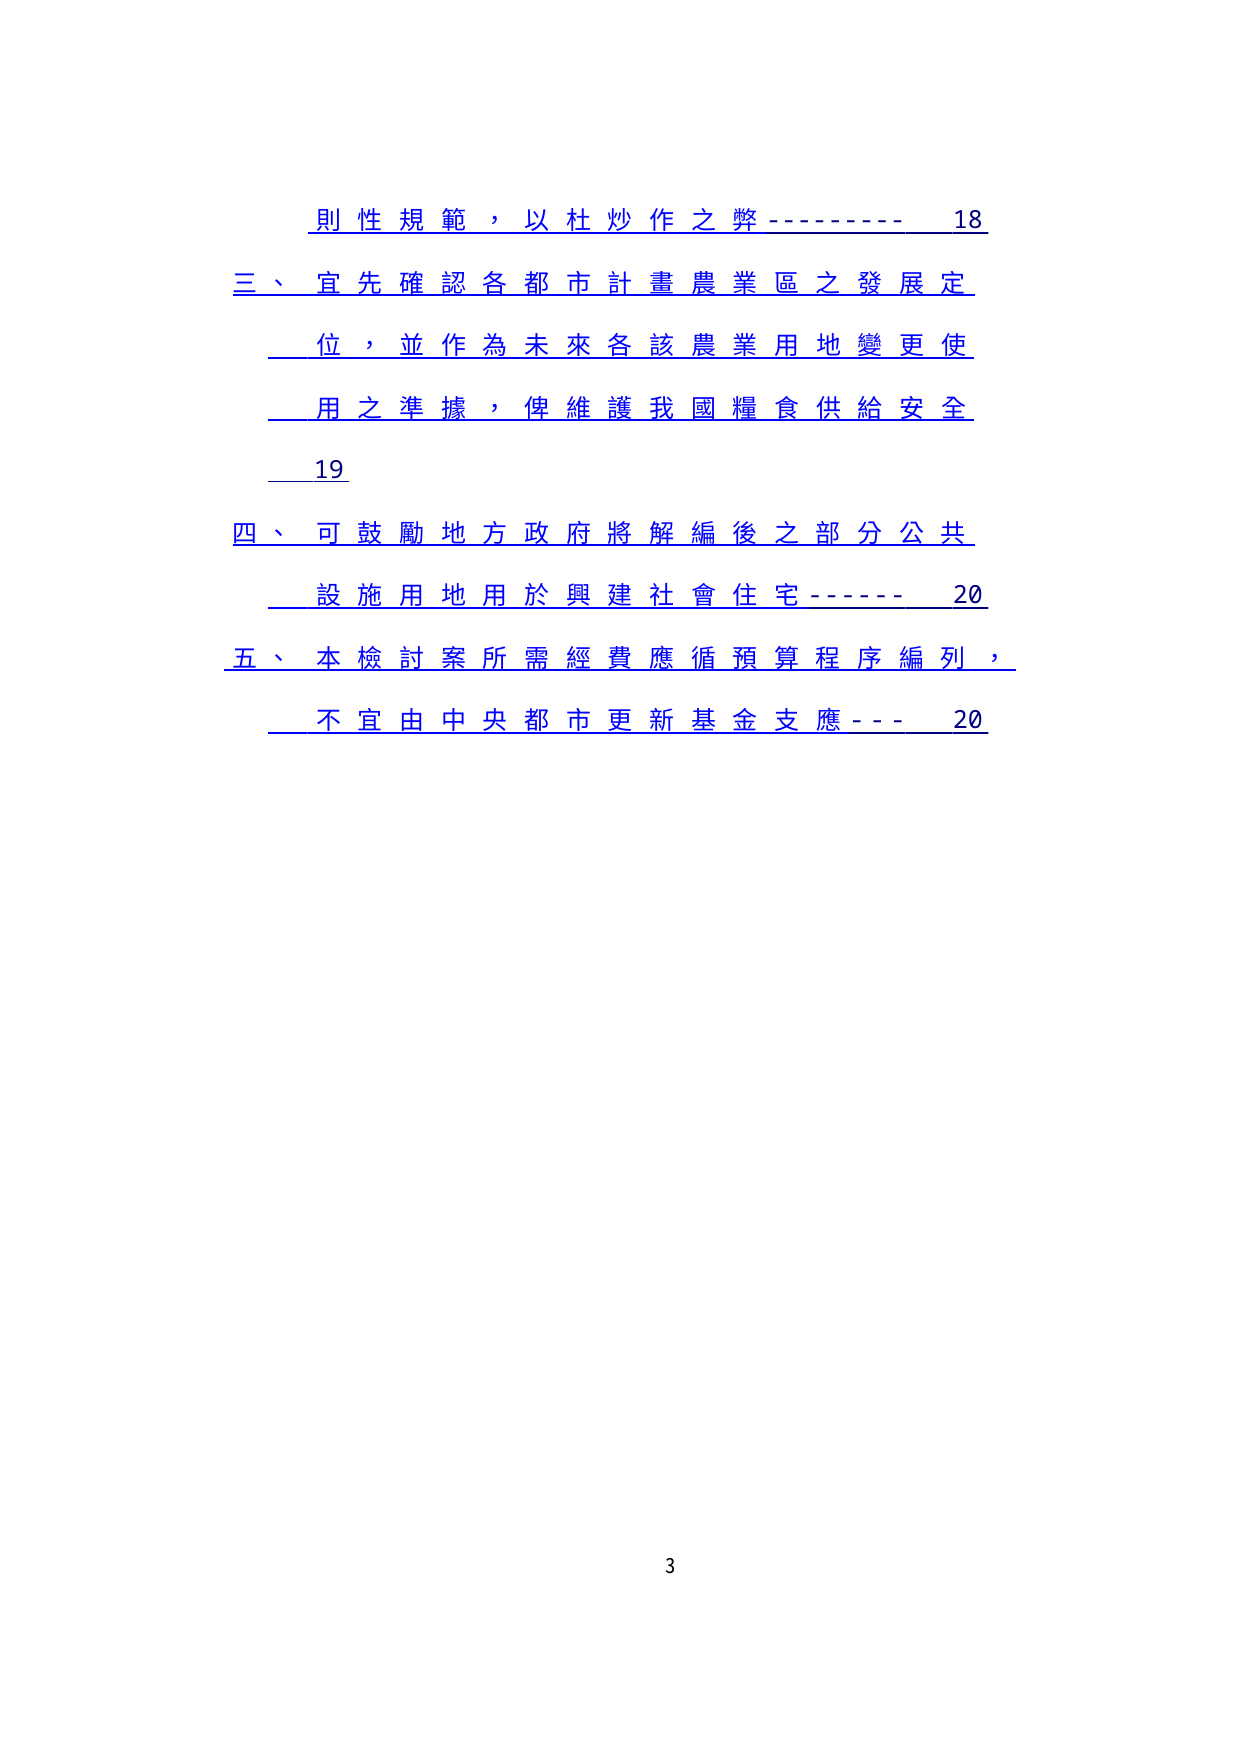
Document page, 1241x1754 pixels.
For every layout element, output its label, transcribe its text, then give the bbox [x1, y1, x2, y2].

text 五、本檢討案所需經費應循預算程序編列，不宜由中央都市更新基金支應 20 [222, 615, 988, 740]
text 四、可鼓勵地方政府將解編後之部分公共設施用地用於興建社會住宅 20 [222, 490, 988, 615]
text 三、宜先確認各都市計畫農業區之發展定位，並作為未來各該農業用地變更使用之準據，俾維護我國糧食供給安全 19 [222, 240, 988, 490]
text 則性規範，以杜炒作之弊 18 [222, 177, 988, 240]
